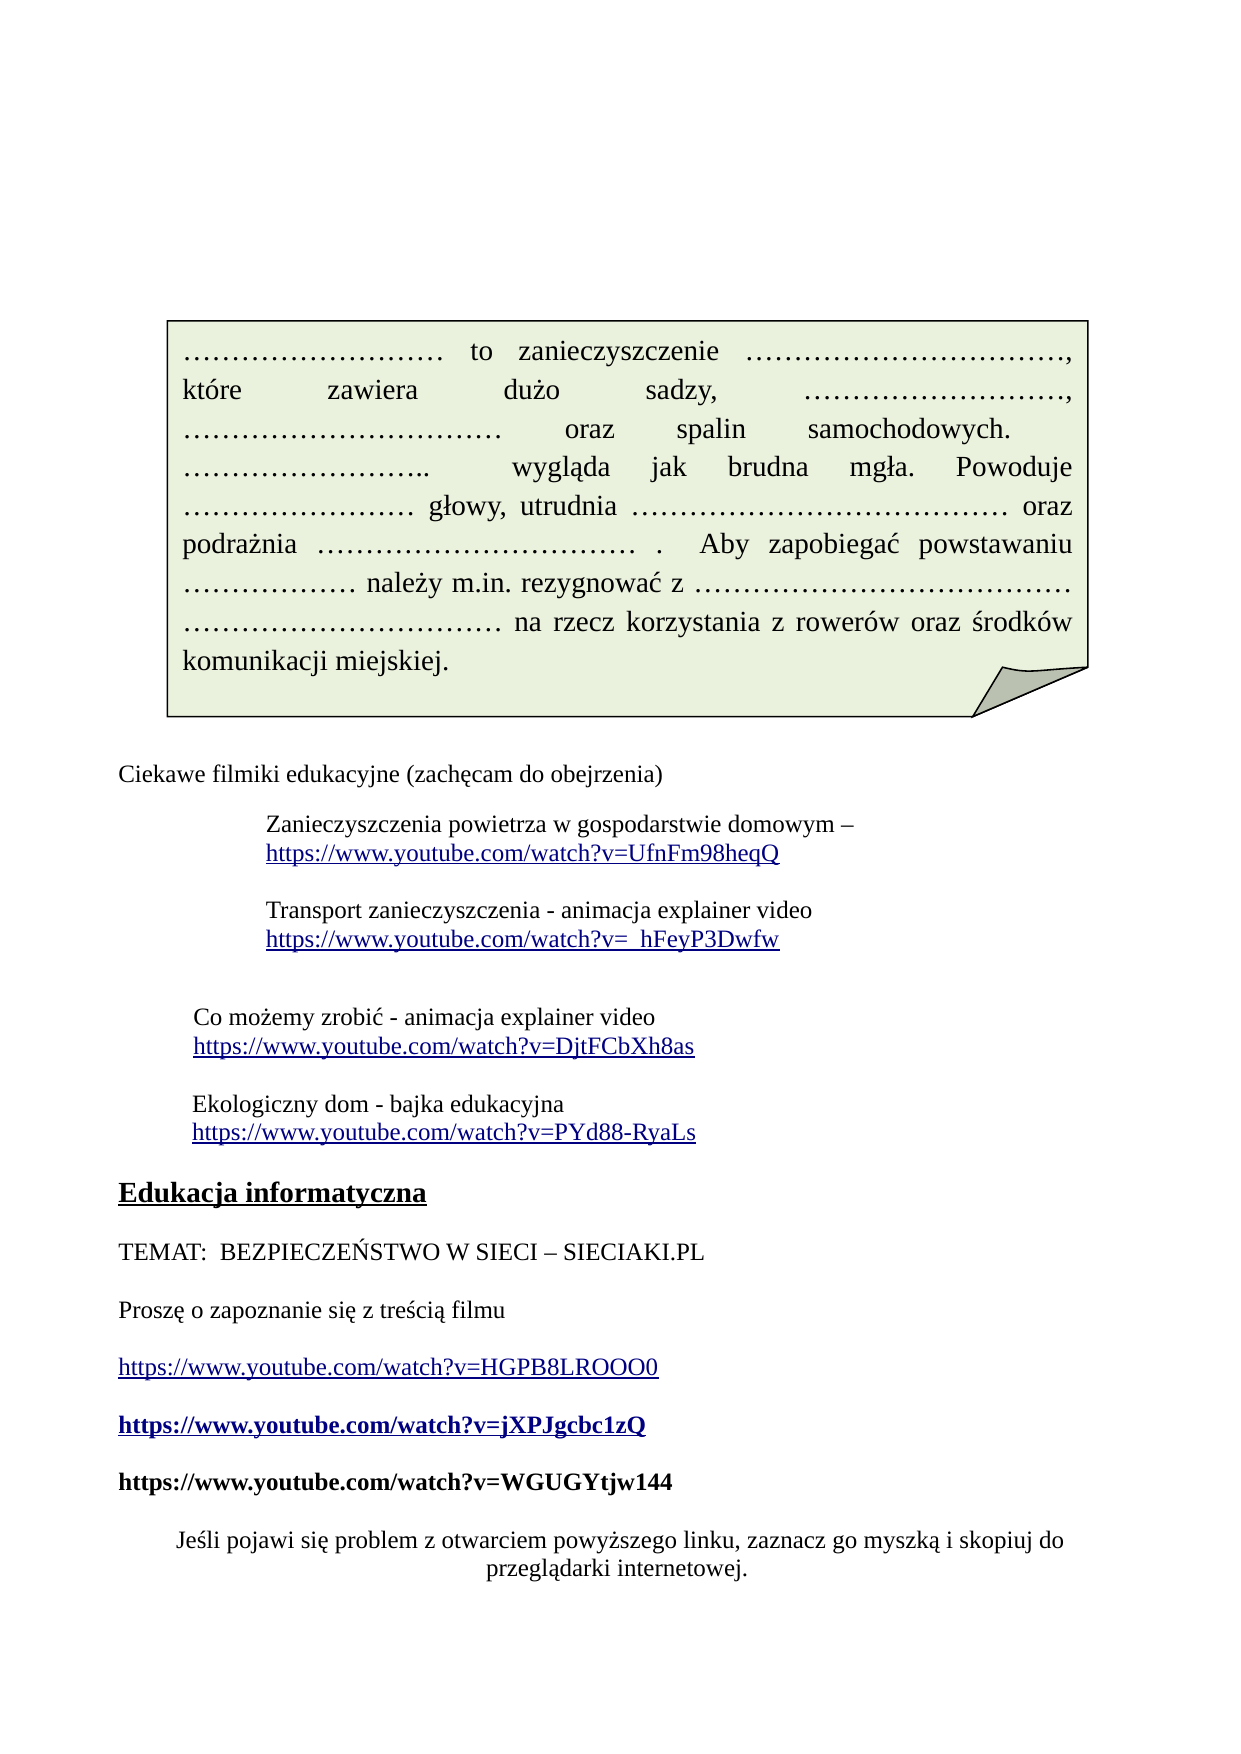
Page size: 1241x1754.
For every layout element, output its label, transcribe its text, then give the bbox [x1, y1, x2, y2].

text https://www.youtube.com/watch?v=jXPJgcbc1zQ [118, 1410, 1122, 1438]
text https://www.youtube.com/watch?v=_hFeyP3Dwfw [192, 924, 1122, 953]
list Ciekawe filmiki edukacyjne (zachęcam do obejrzenia) [118, 759, 1122, 788]
text TEMAT: BEZPIECZEŃSTWO W SIECI – SIECIAKI.PL [118, 1237, 1122, 1266]
text https://www.youtube.com/watch?v=UfnFm98heqQ [266, 838, 1122, 867]
text Proszę o zapoznanie się z treścią filmu [118, 1295, 1122, 1323]
text Edukacja informatyczna [118, 1175, 1122, 1208]
subtitle Co możemy zrobić - animacja explainer video [119, 1002, 1122, 1031]
text https://www.youtube.com/watch?v=WGUGYtjw144 [118, 1467, 1122, 1496]
text Powodzenia ☺ [1089, 508, 1122, 541]
subtitle Transport zanieczyszczenia - animacja explainer video [192, 895, 1122, 924]
text https://www.youtube.com/watch?v=PYd88-RyaLs [192, 1117, 1122, 1146]
text Jeśli pojawi się problem z otwarciem powyższego linku, zaznacz go myszką i skopiuj do przeglądarki internetowej. [118, 1525, 1122, 1582]
text https://www.youtube.com/watch?v=HGPB8LROOO0 [118, 1352, 1122, 1381]
text https://www.youtube.com/watch?v=DjtFCbXh8as [119, 1031, 1122, 1060]
subtitle Zanieczyszczenia powietrza w gospodarstwie domowym – [192, 809, 1122, 838]
text Powodzenia ☺ [118, 508, 166, 541]
subtitle Ekologiczny dom - bajka edukacyjna [118, 1089, 1122, 1117]
